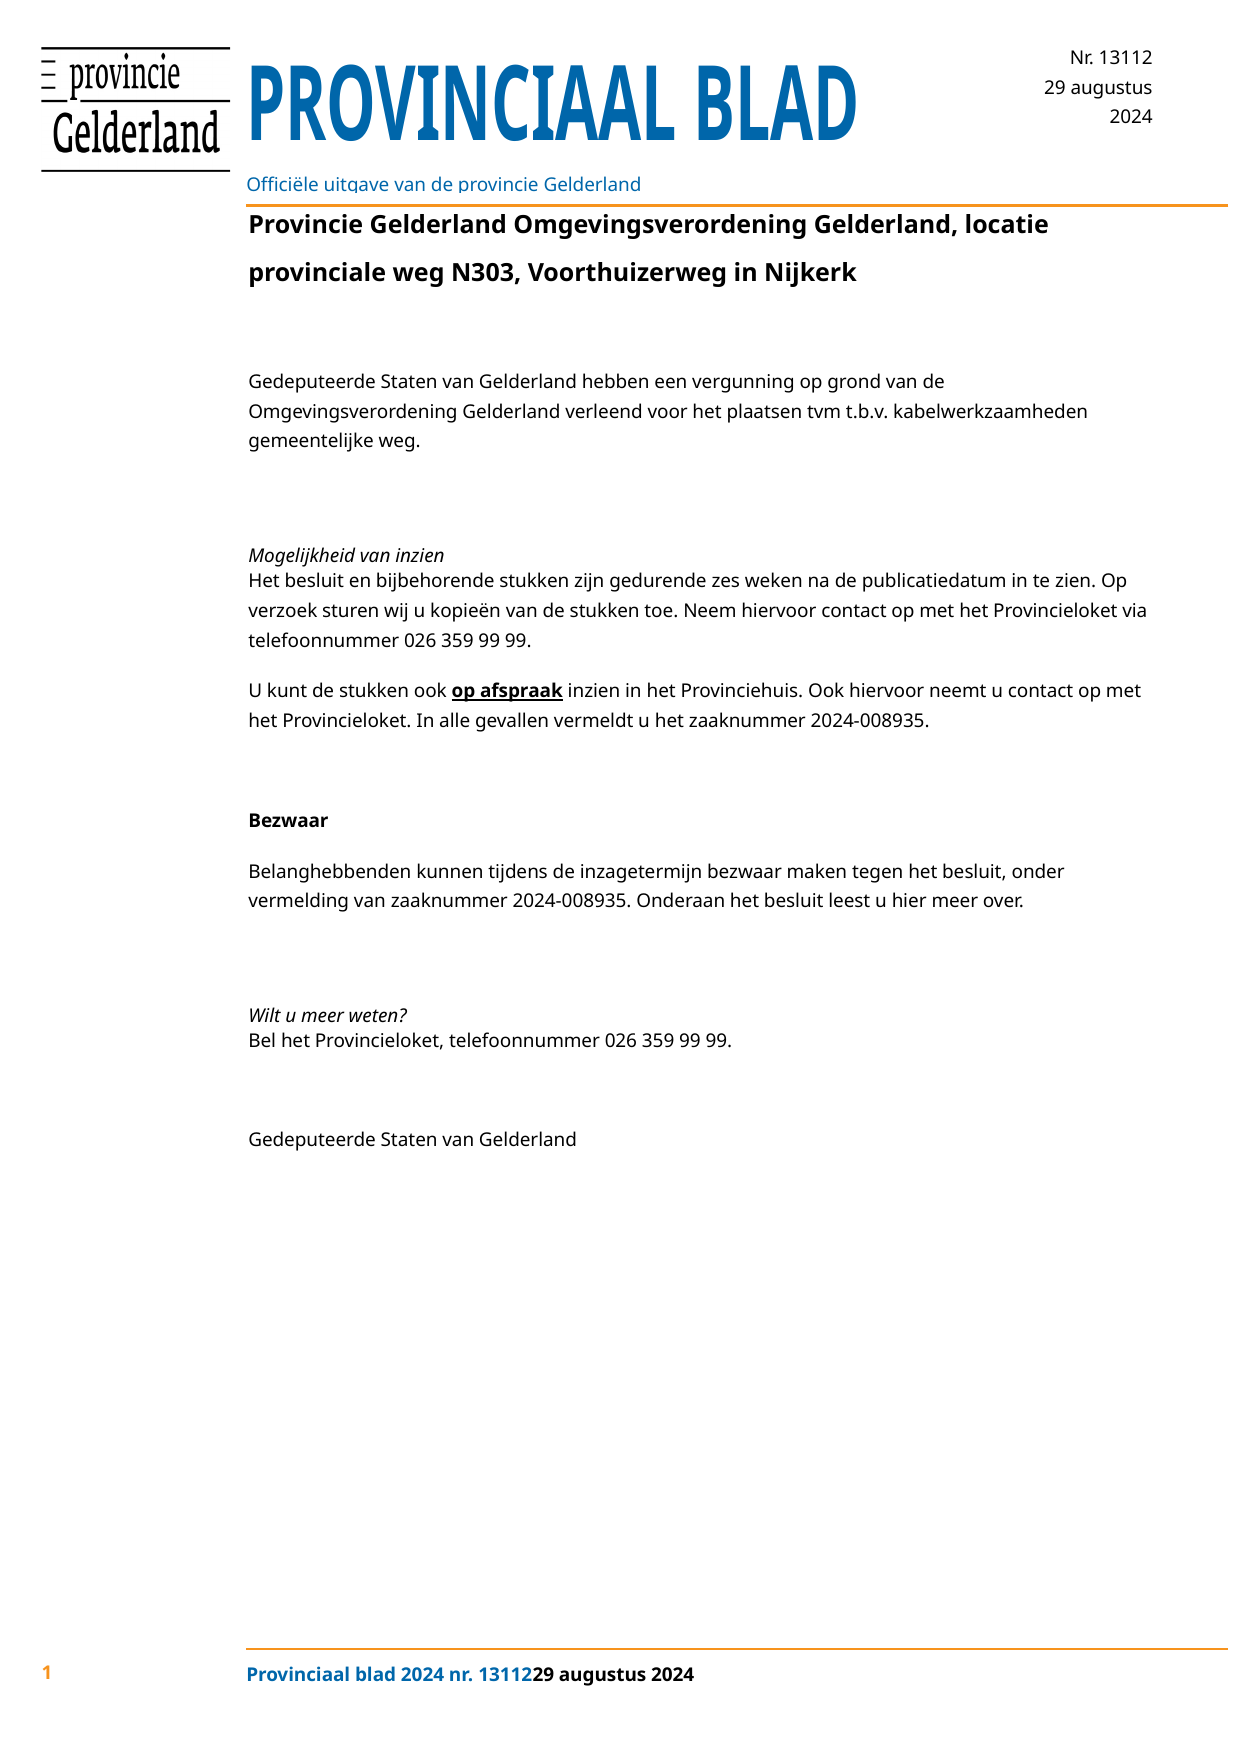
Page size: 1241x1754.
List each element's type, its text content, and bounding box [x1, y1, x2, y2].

text U kunt de stukken ook op afspraak inzien in het Provinciehuis. Ook hiervoor neemt u contact op met het Provincieloket. In alle gevallen vermeldt u het zaaknummer 2024-008935. [248, 677, 1152, 732]
text Provincie Gelderland Omgevingsverordening Gelderland, locatie provinciale weg N303, Voorthuizerweg in Nijkerk [248, 207, 1152, 288]
text Mogelijkheid van inzien [248, 542, 1152, 568]
text Bezwaar [248, 808, 1152, 833]
text Bel het Provincieloket, telefoonnummer 026 359 99 99. [248, 1028, 1152, 1053]
picture [41, 47, 231, 172]
text Gedeputeerde Staten van Gelderland [248, 1126, 1152, 1152]
text Belanghebbenden kunnen tijdens de inzagetermijn bezwaar maken tegen het besluit, onder vermelding van zaaknummer 2024-008935. Onderaan het besluit leest u hier meer over. [248, 858, 1152, 913]
text Het besluit en bijbehorende stukken zijn gedurende zes weken na de publicatiedatum in te zien. Op verzoek sturen wij u kopieën van de stukken toe. Neem hiervoor contact op met het Provincieloket via telefoonnummer 026 359 99 99. [248, 568, 1152, 652]
text Wilt u meer weten? [248, 1002, 1152, 1028]
text Gedeputeerde Staten van Gelderland hebben een vergunning op grond van de Omgevingsverordening Gelderland verleend voor het plaatsen tvm t.b.v. kabelwerkzaamheden gemeentelijke weg. [248, 368, 1152, 453]
